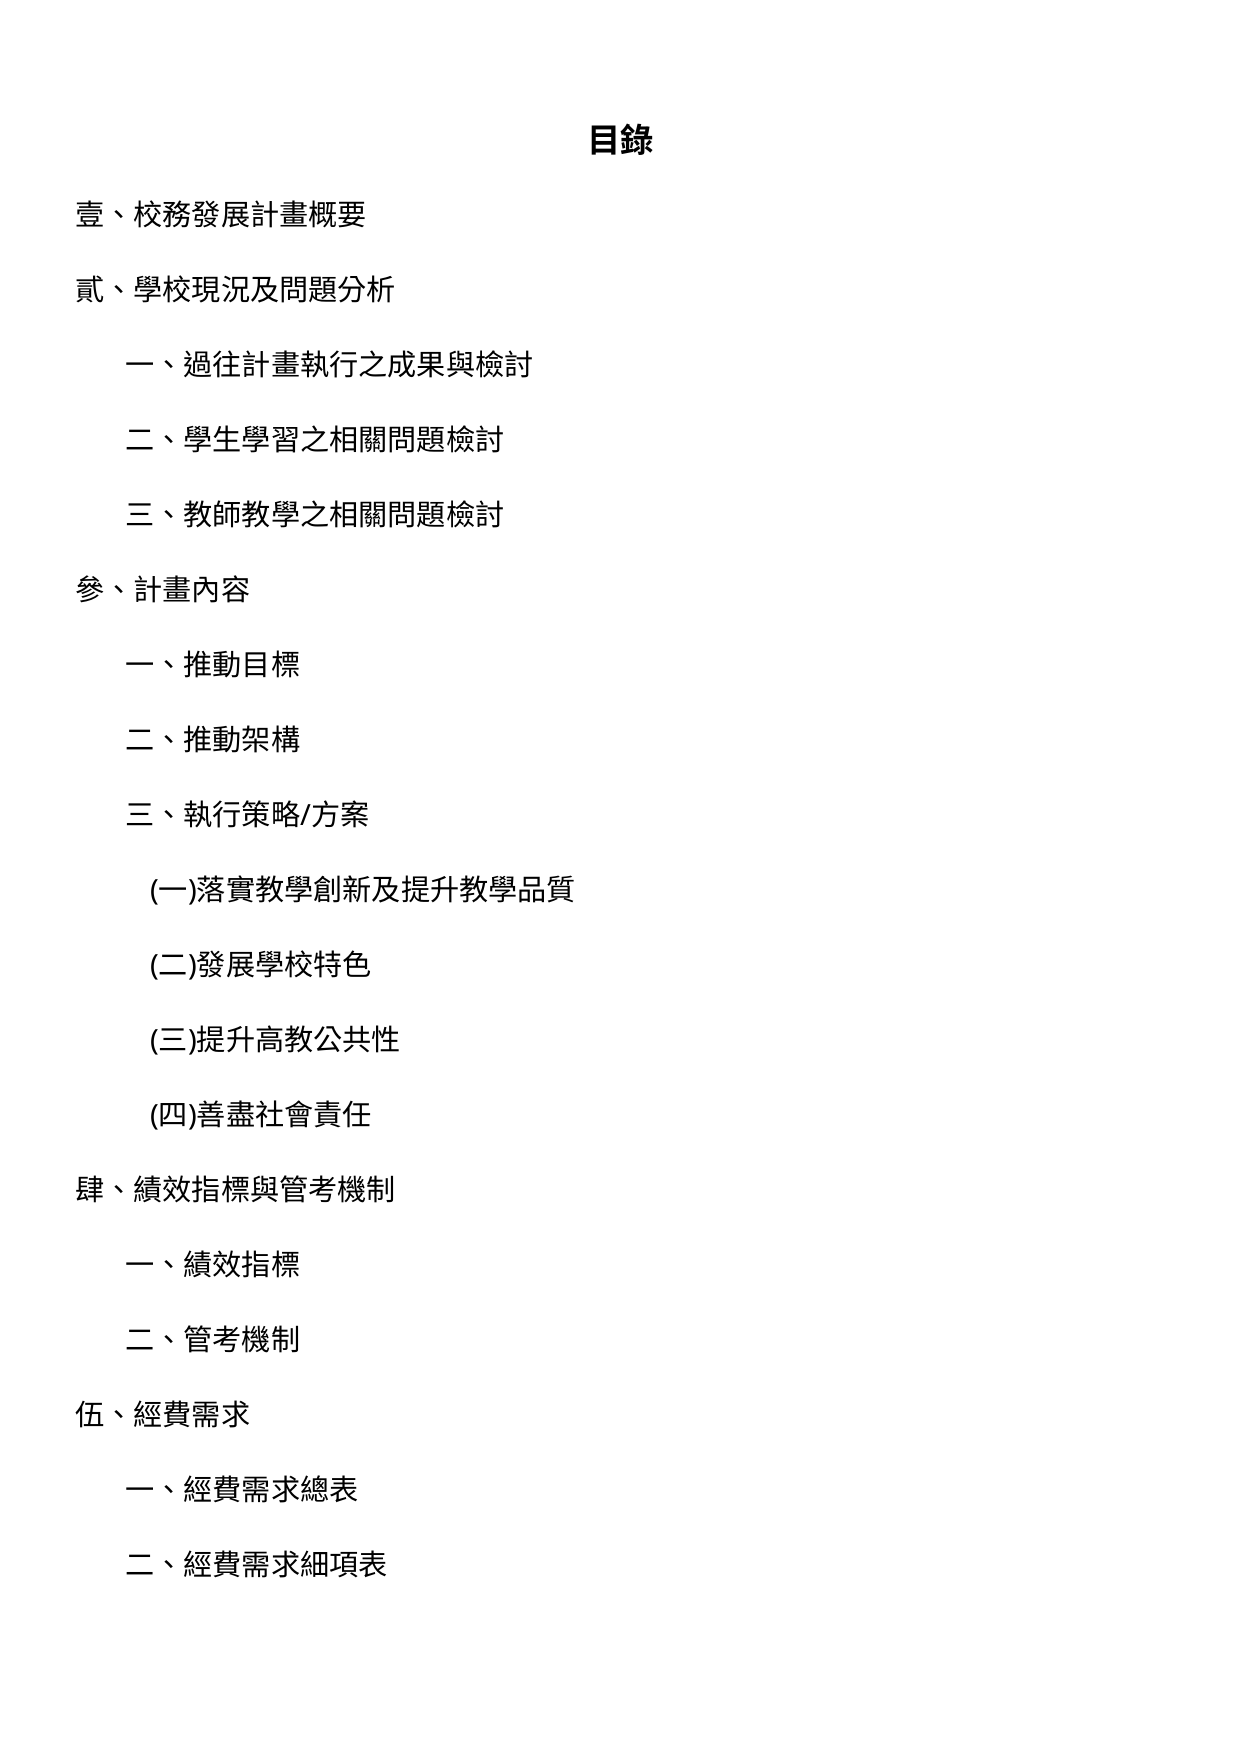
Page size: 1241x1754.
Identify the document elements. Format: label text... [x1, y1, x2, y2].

list 一、過往計畫執行之成果與檢討 [125, 319, 1165, 394]
list 校務發展計畫概要 [75, 169, 1165, 244]
text 目錄 [75, 94, 1165, 169]
list 三、教師教學之相關問題檢討 [125, 469, 1165, 544]
list 二、管考機制 [125, 1294, 1165, 1369]
list 三、執行策略/方案 [125, 769, 1165, 844]
list 經費需求 [75, 1369, 1165, 1444]
list 一、績效指標 [125, 1219, 1165, 1294]
list (一)落實教學創新及提升教學品質 [150, 844, 1165, 919]
list 績效指標與管考機制 [75, 1144, 1165, 1219]
list 計畫內容 [75, 544, 1165, 619]
list (二)發展學校特色 [150, 919, 1165, 994]
list 一、推動目標 [125, 619, 1165, 694]
list 學校現況及問題分析 [75, 244, 1165, 319]
list 二、經費需求細項表 [125, 1519, 1165, 1594]
list 二、推動架構 [125, 694, 1165, 769]
list 一、經費需求總表 [125, 1444, 1165, 1519]
list (三)提升高教公共性 [150, 994, 1165, 1069]
list 二、學生學習之相關問題檢討 [125, 394, 1165, 469]
list (四)善盡社會責任 [150, 1069, 1165, 1144]
